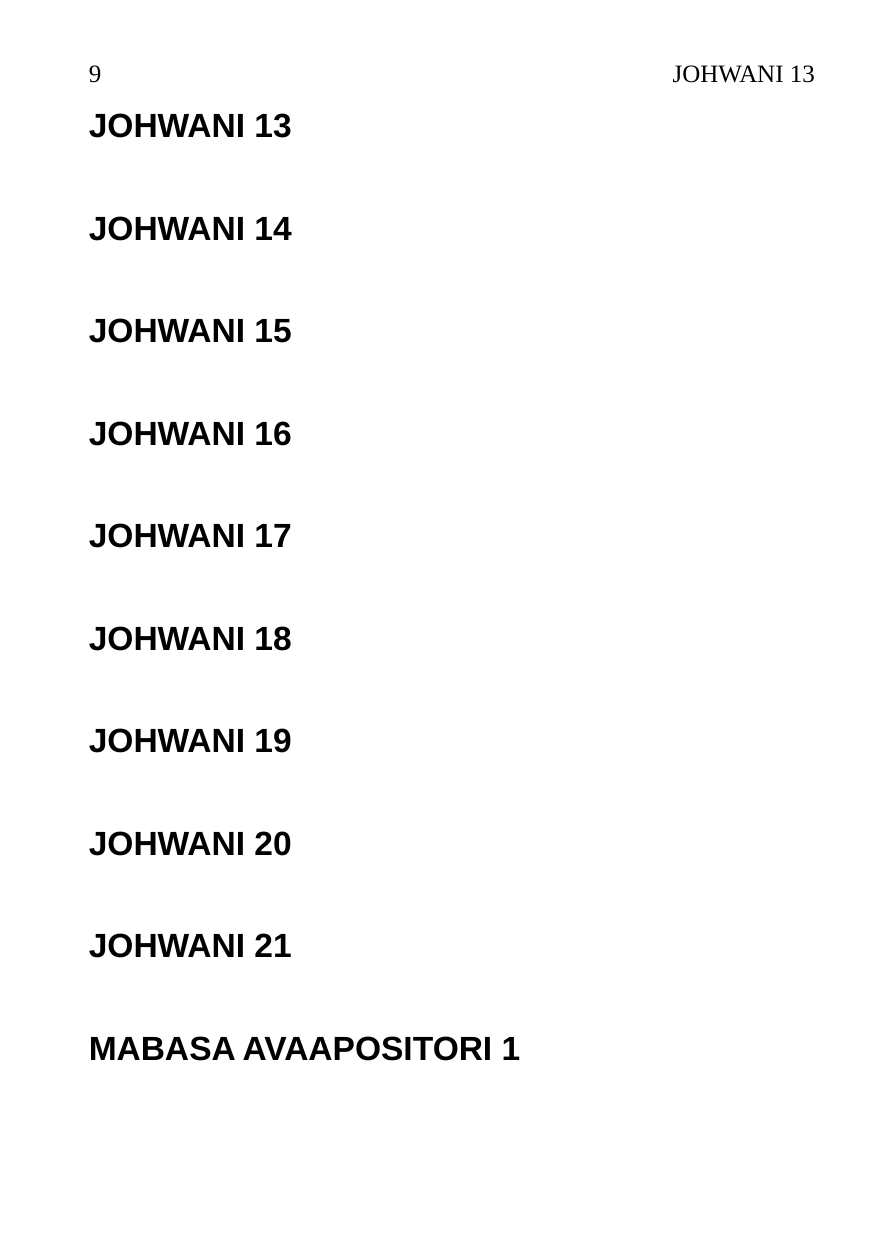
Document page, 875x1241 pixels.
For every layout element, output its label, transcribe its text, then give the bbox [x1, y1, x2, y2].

subtitle JOHWANI 14 [88, 209, 815, 247]
subtitle JOHWANI 17 [88, 516, 815, 555]
subtitle JOHWANI 13 [88, 106, 815, 145]
subtitle JOHWANI 18 [88, 619, 815, 657]
subtitle JOHWANI 19 [88, 721, 815, 760]
subtitle JOHWANI 21 [88, 926, 815, 965]
subtitle JOHWANI 15 [88, 311, 815, 350]
subtitle MABASA AVAAPOSITORI 1 [88, 1029, 815, 1067]
subtitle JOHWANI 16 [88, 414, 815, 452]
subtitle JOHWANI 20 [88, 824, 815, 862]
